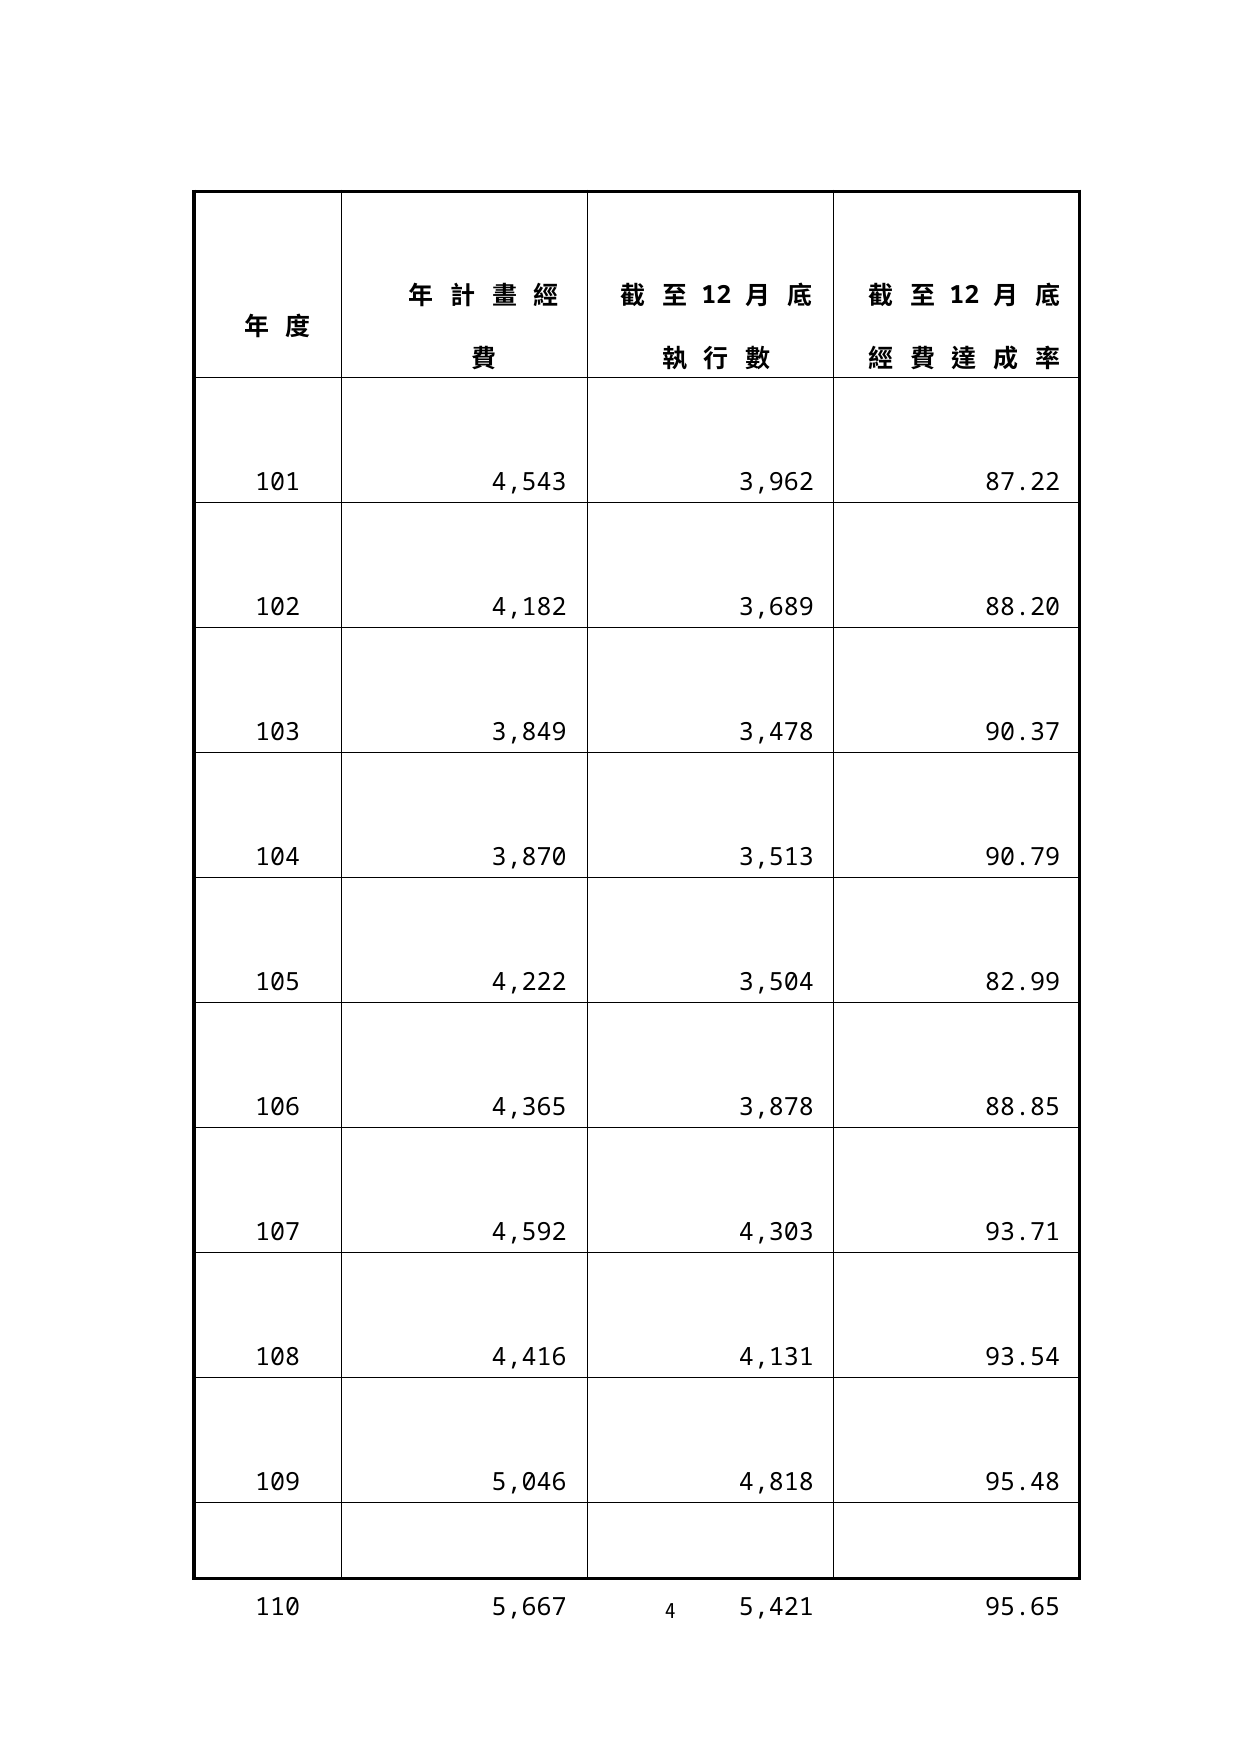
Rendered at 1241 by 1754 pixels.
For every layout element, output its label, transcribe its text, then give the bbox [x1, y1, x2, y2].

table_cell 104 [196, 753, 341, 877]
table_cell 4,592 [342, 1128, 587, 1252]
table_cell 90.79 [834, 753, 1078, 877]
table_cell 4,416 [342, 1253, 587, 1377]
table_cell 88.20 [834, 503, 1078, 627]
table_cell 3,878 [588, 1003, 833, 1127]
table_cell 95.65 [834, 1503, 1078, 1577]
table_cell 3,870 [342, 753, 587, 877]
table_cell 3,689 [588, 503, 833, 627]
table_cell 90.37 [834, 628, 1078, 752]
table_cell 5,046 [342, 1378, 587, 1502]
table_cell 108 [196, 1253, 341, 1377]
table_cell 109 [196, 1378, 341, 1502]
table_cell 93.71 [834, 1128, 1078, 1252]
table_cell 105 [196, 878, 341, 1002]
table_cell 3,478 [588, 628, 833, 752]
table_cell 5,667 [342, 1503, 587, 1577]
table_cell 82.99 [834, 878, 1078, 1002]
table_cell 101 [196, 378, 341, 502]
table_cell 93.54 [834, 1253, 1078, 1377]
table_cell 3,849 [342, 628, 587, 752]
table_cell 110 [196, 1503, 341, 1577]
table_header 截至12月底 執行數 [588, 193, 833, 377]
table_cell 107 [196, 1128, 341, 1252]
table_cell 103 [196, 628, 341, 752]
table_cell 88.85 [834, 1003, 1078, 1127]
table_cell 102 [196, 503, 341, 627]
table_cell 95.48 [834, 1378, 1078, 1502]
table_cell 3,513 [588, 753, 833, 877]
table_cell 4,365 [342, 1003, 587, 1127]
table_header 截至12月底 經費達成率 [834, 193, 1078, 377]
table_cell 106 [196, 1003, 341, 1127]
table_header 年度 [196, 193, 341, 377]
table_cell 4,222 [342, 878, 587, 1002]
table_cell 4,543 [342, 378, 587, 502]
table_cell 5,421 [588, 1503, 833, 1577]
table_cell 4,182 [342, 503, 587, 627]
table_cell 3,504 [588, 878, 833, 1002]
table_cell 3,962 [588, 378, 833, 502]
table_cell 4,303 [588, 1128, 833, 1252]
table_cell 87.22 [834, 378, 1078, 502]
table_cell 4,818 [588, 1378, 833, 1502]
table_cell 4,131 [588, 1253, 833, 1377]
table_header 年計畫經費 [342, 193, 587, 377]
